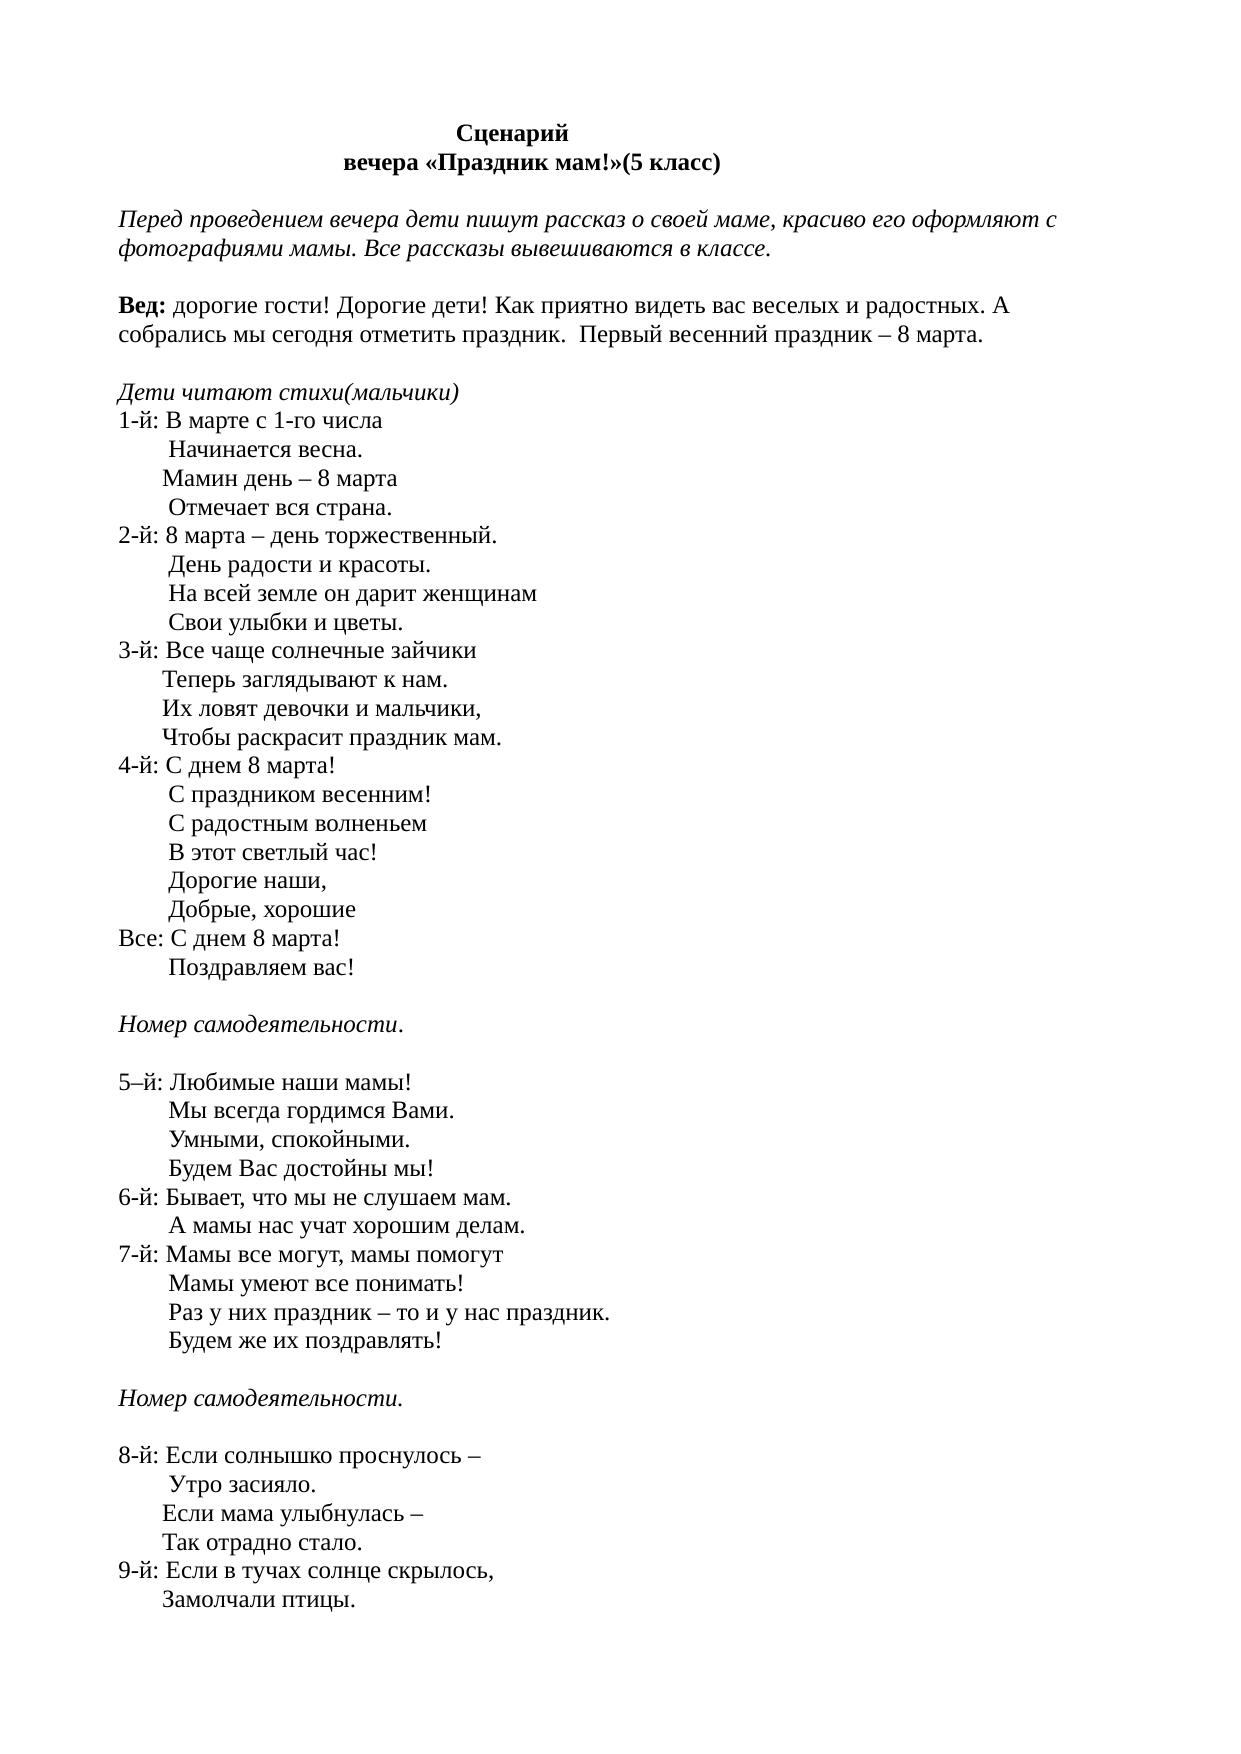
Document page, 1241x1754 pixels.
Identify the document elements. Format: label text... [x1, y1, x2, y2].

text Начинается весна. [118, 434, 1122, 463]
text 9-й: Если в тучах солнце скрылось, [118, 1556, 1122, 1584]
text Если мама улыбнулась – [118, 1498, 1122, 1527]
text вечера «Праздник мам!»(5 класс) [118, 147, 1122, 176]
text 7-й: Мамы все могут, мамы помогут [118, 1239, 1122, 1268]
text Так отрадно стало. [118, 1527, 1122, 1556]
text 5–й: Любимые наши мамы! [118, 1067, 1122, 1096]
text 3-й: Все чаще солнечные зайчики [118, 636, 1122, 664]
text Все: С днем 8 марта! [118, 923, 1122, 952]
text Мамы умеют все понимать! [118, 1268, 1122, 1297]
text Номер самодеятельности. [118, 1383, 1122, 1412]
text 8-й: Если солнышко проснулось – [118, 1441, 1122, 1469]
text Сценарий [118, 118, 1122, 147]
text Мы всегда гордимся Вами. [118, 1096, 1122, 1124]
text С радостным волненьем [118, 808, 1122, 837]
text Будем же их поздравлять! [118, 1326, 1122, 1354]
text На всей земле он дарит женщинам [118, 578, 1122, 607]
text Теперь заглядывают к нам. [118, 664, 1122, 693]
text Замолчали птицы. [118, 1584, 1122, 1613]
text А мамы нас учат хорошим делам. [118, 1211, 1122, 1239]
text Утро засияло. [118, 1469, 1122, 1498]
text 4-й: С днем 8 марта! [118, 751, 1122, 779]
text В этот светлый час! [118, 837, 1122, 866]
text Вед: дорогие гости! Дорогие дети! Как приятно видеть вас веселых и радостных. А собрались мы сегодня отметить праздник. Первый весенний праздник – 8 марта. [118, 291, 1122, 348]
text Их ловят девочки и мальчики, [118, 693, 1122, 722]
text Номер самодеятельности. [118, 1009, 1122, 1038]
text Добрые, хорошие [118, 894, 1122, 923]
text С праздником весенним! [118, 779, 1122, 808]
text Дорогие наши, [118, 866, 1122, 894]
text Раз у них праздник – то и у нас праздник. [118, 1297, 1122, 1326]
text Поздравляем вас! [118, 952, 1122, 981]
text Чтобы раскрасит праздник мам. [118, 722, 1122, 751]
text 2-й: 8 марта – день торжественный. [118, 521, 1122, 549]
text Умными, спокойными. [118, 1124, 1122, 1153]
text Мамин день – 8 марта [118, 463, 1122, 492]
text Отмечает вся страна. [118, 492, 1122, 521]
text Будем Вас достойны мы! [118, 1153, 1122, 1182]
text 1-й: В марте с 1-го числа [118, 406, 1122, 434]
text День радости и красоты. [118, 549, 1122, 578]
text Дети читают стихи(мальчики) [118, 377, 1122, 406]
text Свои улыбки и цветы. [118, 607, 1122, 636]
text 6-й: Бывает, что мы не слушаем мам. [118, 1182, 1122, 1211]
text Перед проведением вечера дети пишут рассказ о своей маме, красиво его оформляют с фотографиями мамы. Все рассказы вывешиваются в классе. [118, 204, 1122, 262]
